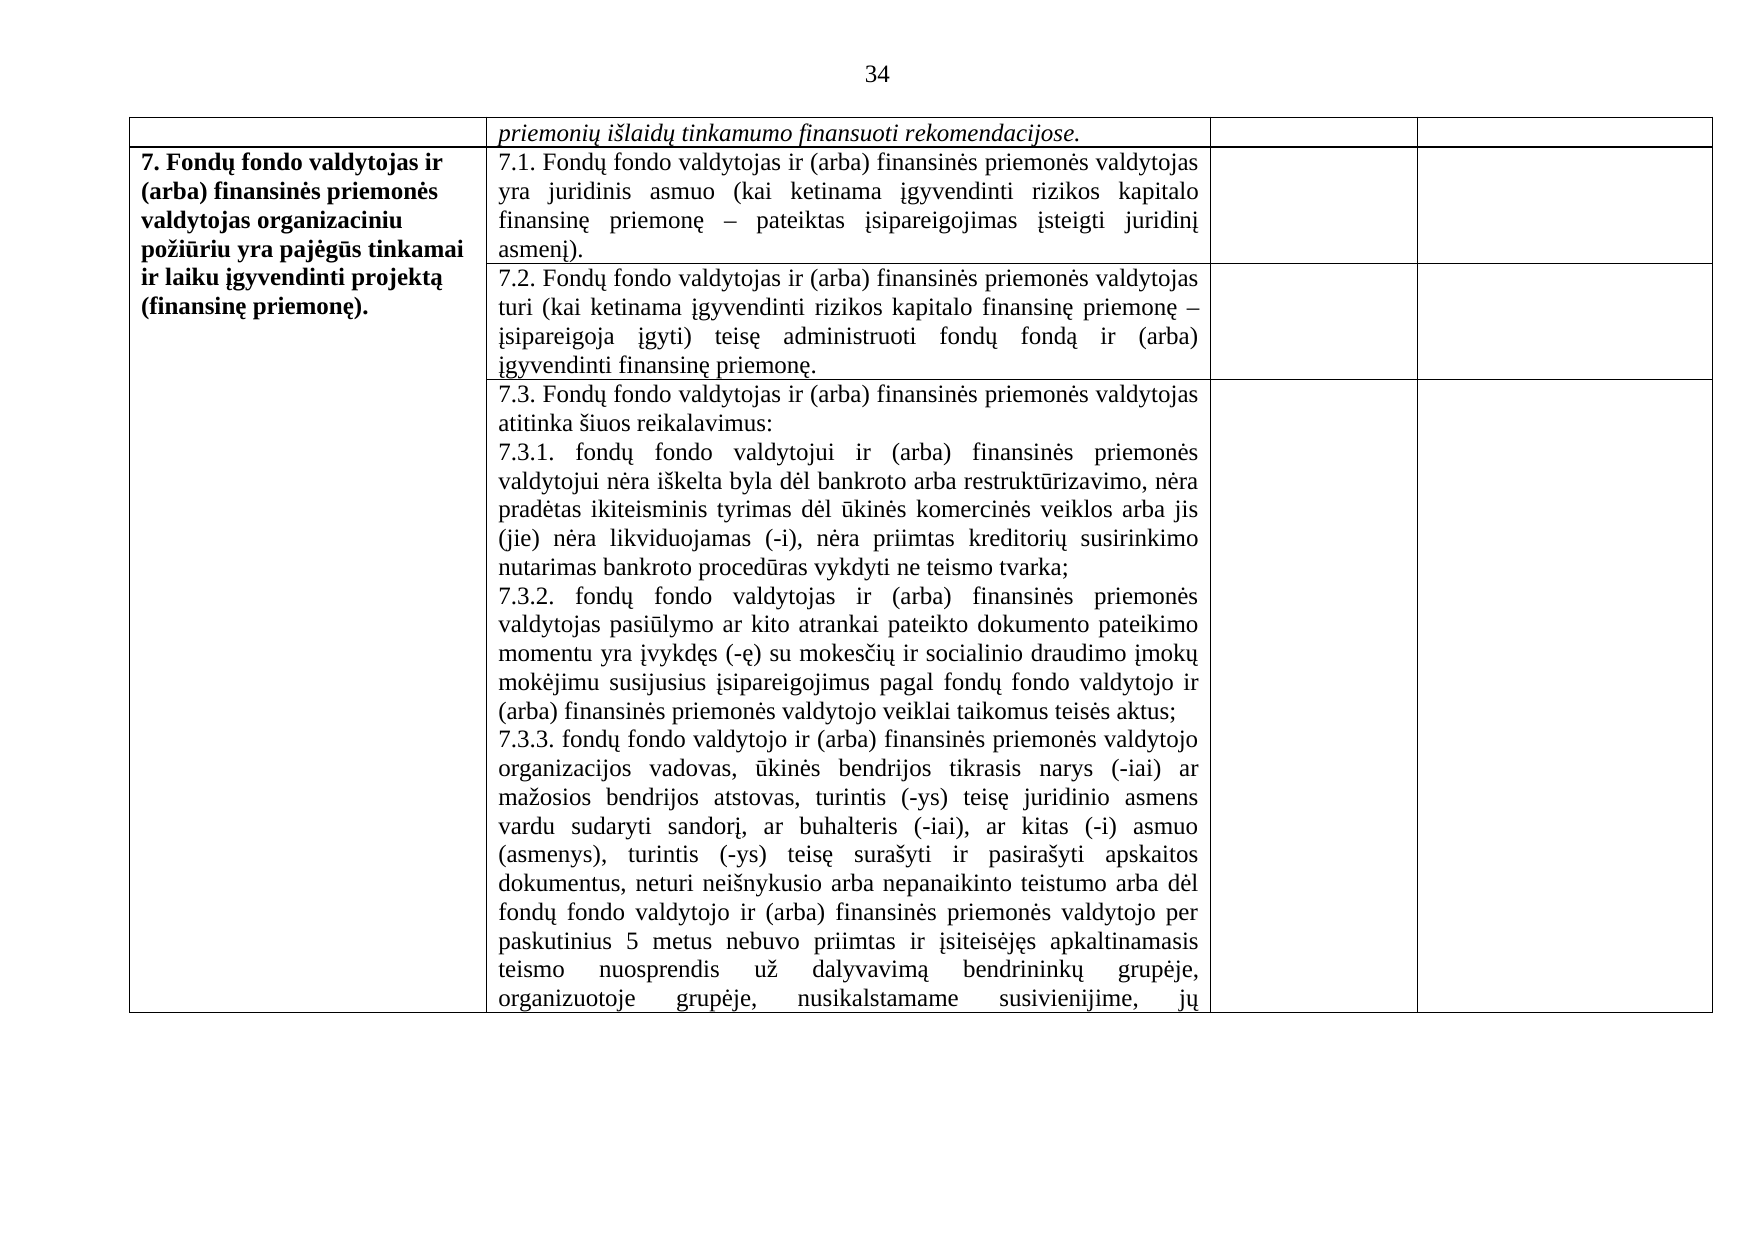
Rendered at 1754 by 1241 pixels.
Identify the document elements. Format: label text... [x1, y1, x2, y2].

table_cell [1211, 118, 1417, 146]
table_cell 7. Fondų fondo valdytojas ir (arba) finansinės priemonės valdytojas organizaciniu požiūriu yra pajėgūs tinkamai ir laiku įgyvendinti projektą (finansinę priemonę). [130, 148, 486, 1012]
table_cell priemonių išlaidų tinkamumo finansuoti rekomendacijose. [487, 118, 1210, 146]
table_cell [1418, 118, 1712, 146]
table_cell [1418, 264, 1712, 378]
table_cell [1418, 148, 1712, 262]
table_cell [1211, 380, 1417, 1012]
table_cell 7.3. Fondų fondo valdytojas ir (arba) finansinės priemonės valdytojas atitinka šiuos reikalavimus: 7.3.1. fondų fondo valdytojui ir (arba) finansinės priemonės valdytojui nėra iškelta byla dėl bankroto arba restruktūrizavimo, nėra pradėtas ikiteisminis tyrimas dėl ūkinės komercinės veiklos arba jis (jie) nėra likviduojamas (-i), nėra priimtas kreditorių susirinkimo nutarimas bankroto procedūras vykdyti ne teismo tvarka; 7.3.2. fondų fondo valdytojas ir (arba) finansinės priemonės valdytojas pasiūlymo ar kito atrankai pateikto dokumento pateikimo momentu yra įvykdęs (-ę) su mokesčių ir socialinio draudimo įmokų mokėjimu susijusius įsipareigojimus pagal fondų fondo valdytojo ir (arba) finansinės priemonės valdytojo veiklai taikomus teisės aktus; 7.3.3. fondų fondo valdytojo ir (arba) finansinės priemonės valdytojo organizacijos vadovas, ūkinės bendrijos tikrasis narys (-iai) ar mažosios bendrijos atstovas, turintis (-ys) teisę juridinio asmens vardu sudaryti sandorį, ar buhalteris (-iai), ar kitas (-i) asmuo (asmenys), turintis (-ys) teisę surašyti ir pasirašyti apskaitos dokumentus, neturi neišnykusio arba nepanaikinto teistumo arba dėl fondų fondo valdytojo ir (arba) finansinės priemonės valdytojo per paskutinius 5 metus nebuvo priimtas ir įsiteisėjęs apkaltinamasis teismo nuosprendis už dalyvavimą bendrininkų grupėje, organizuotoje grupėje, nusikalstamame susivienijime, jų [487, 380, 1210, 1012]
table_cell [1211, 264, 1417, 378]
table_cell [1211, 148, 1417, 262]
table_cell 7.2. Fondų fondo valdytojas ir (arba) finansinės priemonės valdytojas turi (kai ketinama įgyvendinti rizikos kapitalo finansinę priemonę – įsipareigoja įgyti) teisę administruoti fondų fondą ir (arba) įgyvendinti finansinę priemonę. [487, 264, 1210, 378]
table_cell [1418, 380, 1712, 1012]
table_cell 7.1. Fondų fondo valdytojas ir (arba) finansinės priemonės valdytojas yra juridinis asmuo (kai ketinama įgyvendinti rizikos kapitalo finansinę priemonę – pateiktas įsipareigojimas įsteigti juridinį asmenį). [487, 148, 1210, 262]
table_cell [130, 118, 486, 146]
